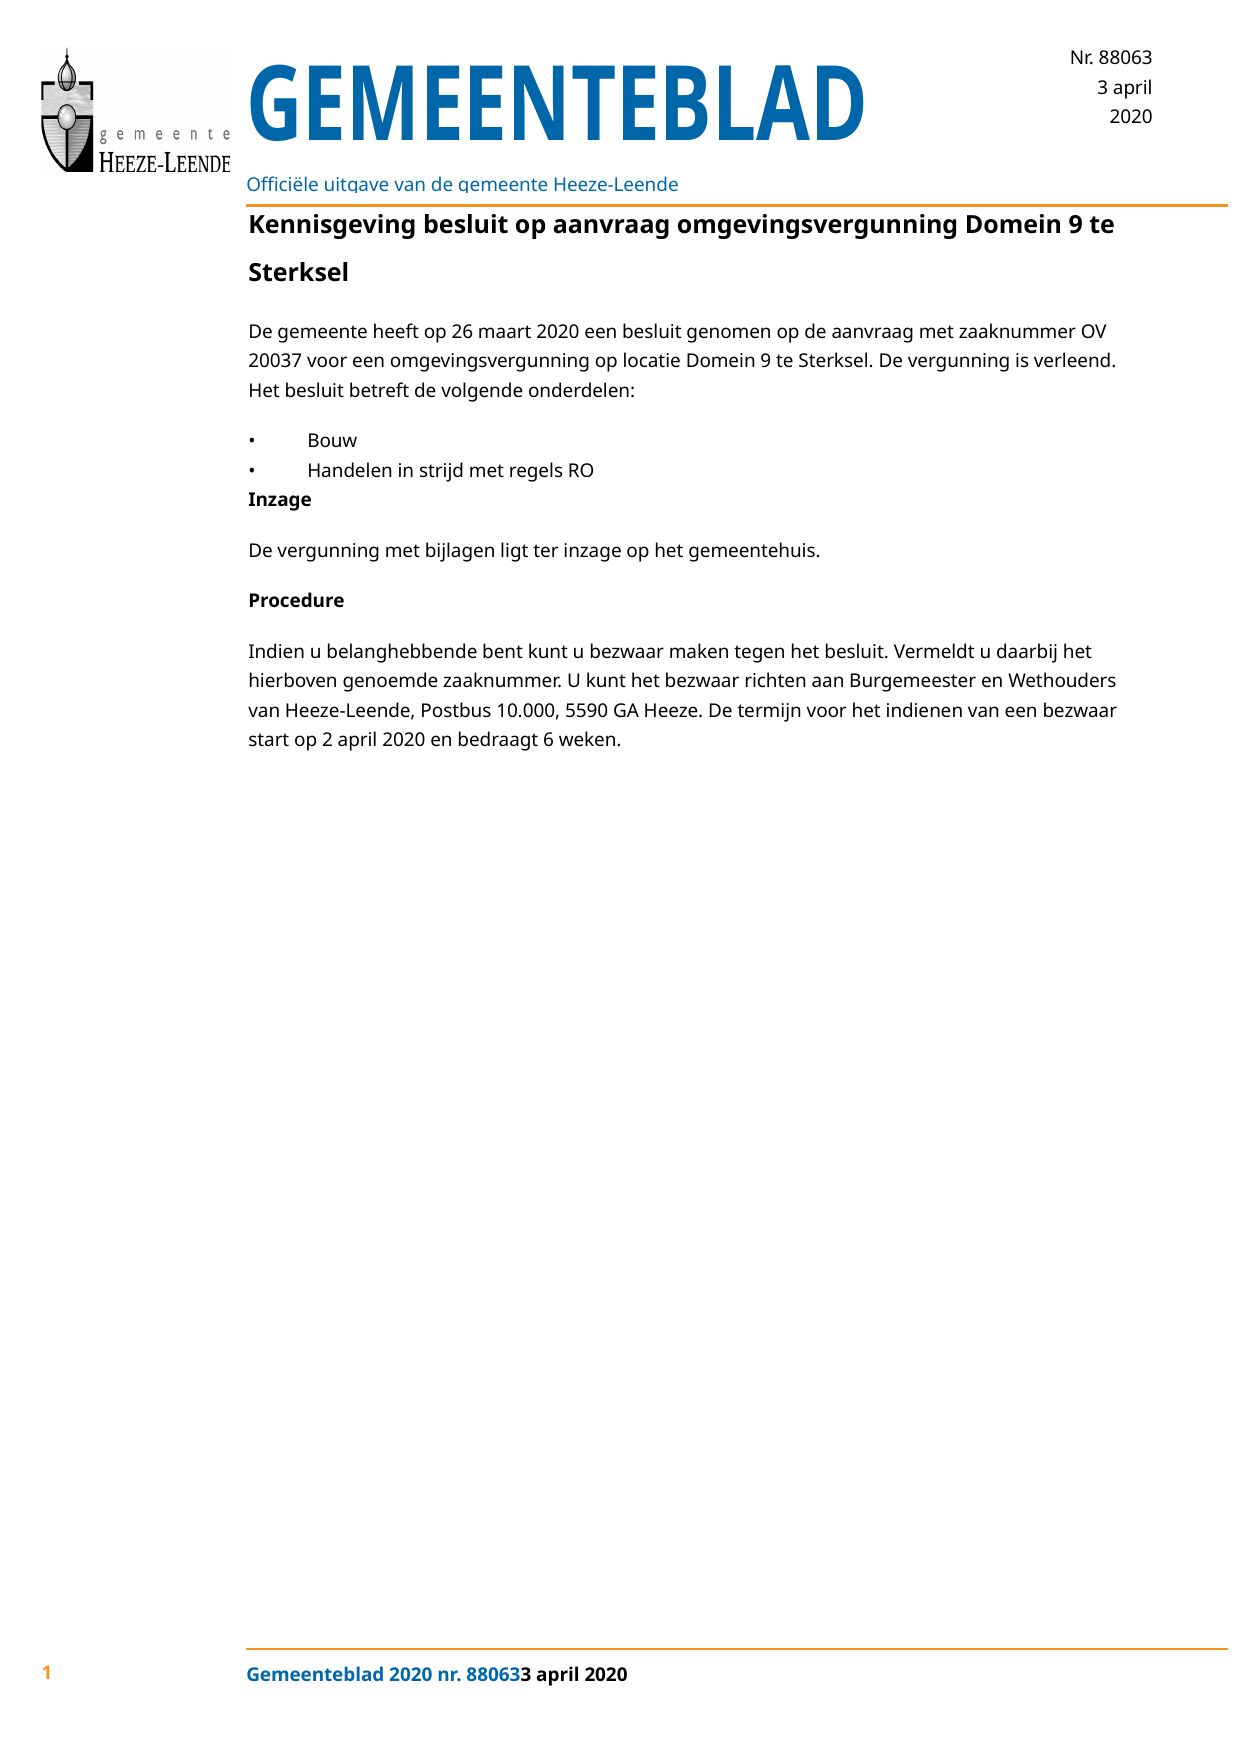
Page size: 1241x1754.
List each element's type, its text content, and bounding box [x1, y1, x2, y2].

text Kennisgeving besluit op aanvraag omgevingsvergunning Domein 9 te Sterksel [248, 207, 1152, 288]
text Indien u belanghebbende bent kunt u bezwaar maken tegen het besluit. Vermeldt u daarbij het hierboven genoemde zaaknummer. U kunt het bezwaar richten aan Burgemeester en Wethouders van Heeze-Leende, Postbus 10.000, 5590 GA Heeze. De termijn voor het indienen van een bezwaar start op 2 april 2020 en bedraagt 6 weken. [248, 638, 1152, 752]
list Bouw [248, 427, 1152, 453]
text Procedure [248, 587, 1152, 613]
text Inzage [248, 487, 1152, 512]
list Handelen in strijd met regels RO [248, 457, 1152, 483]
text De gemeente heeft op 26 maart 2020 een besluit genomen op de aanvraag met zaaknummer OV 20037 voor een omgevingsvergunning op locatie Domein 9 te Sterksel. De vergunning is verleend. Het besluit betreft de volgende onderdelen: [248, 318, 1152, 403]
picture [41, 47, 231, 172]
text De vergunning met bijlagen ligt ter inzage op het gemeentehuis. [248, 537, 1152, 563]
